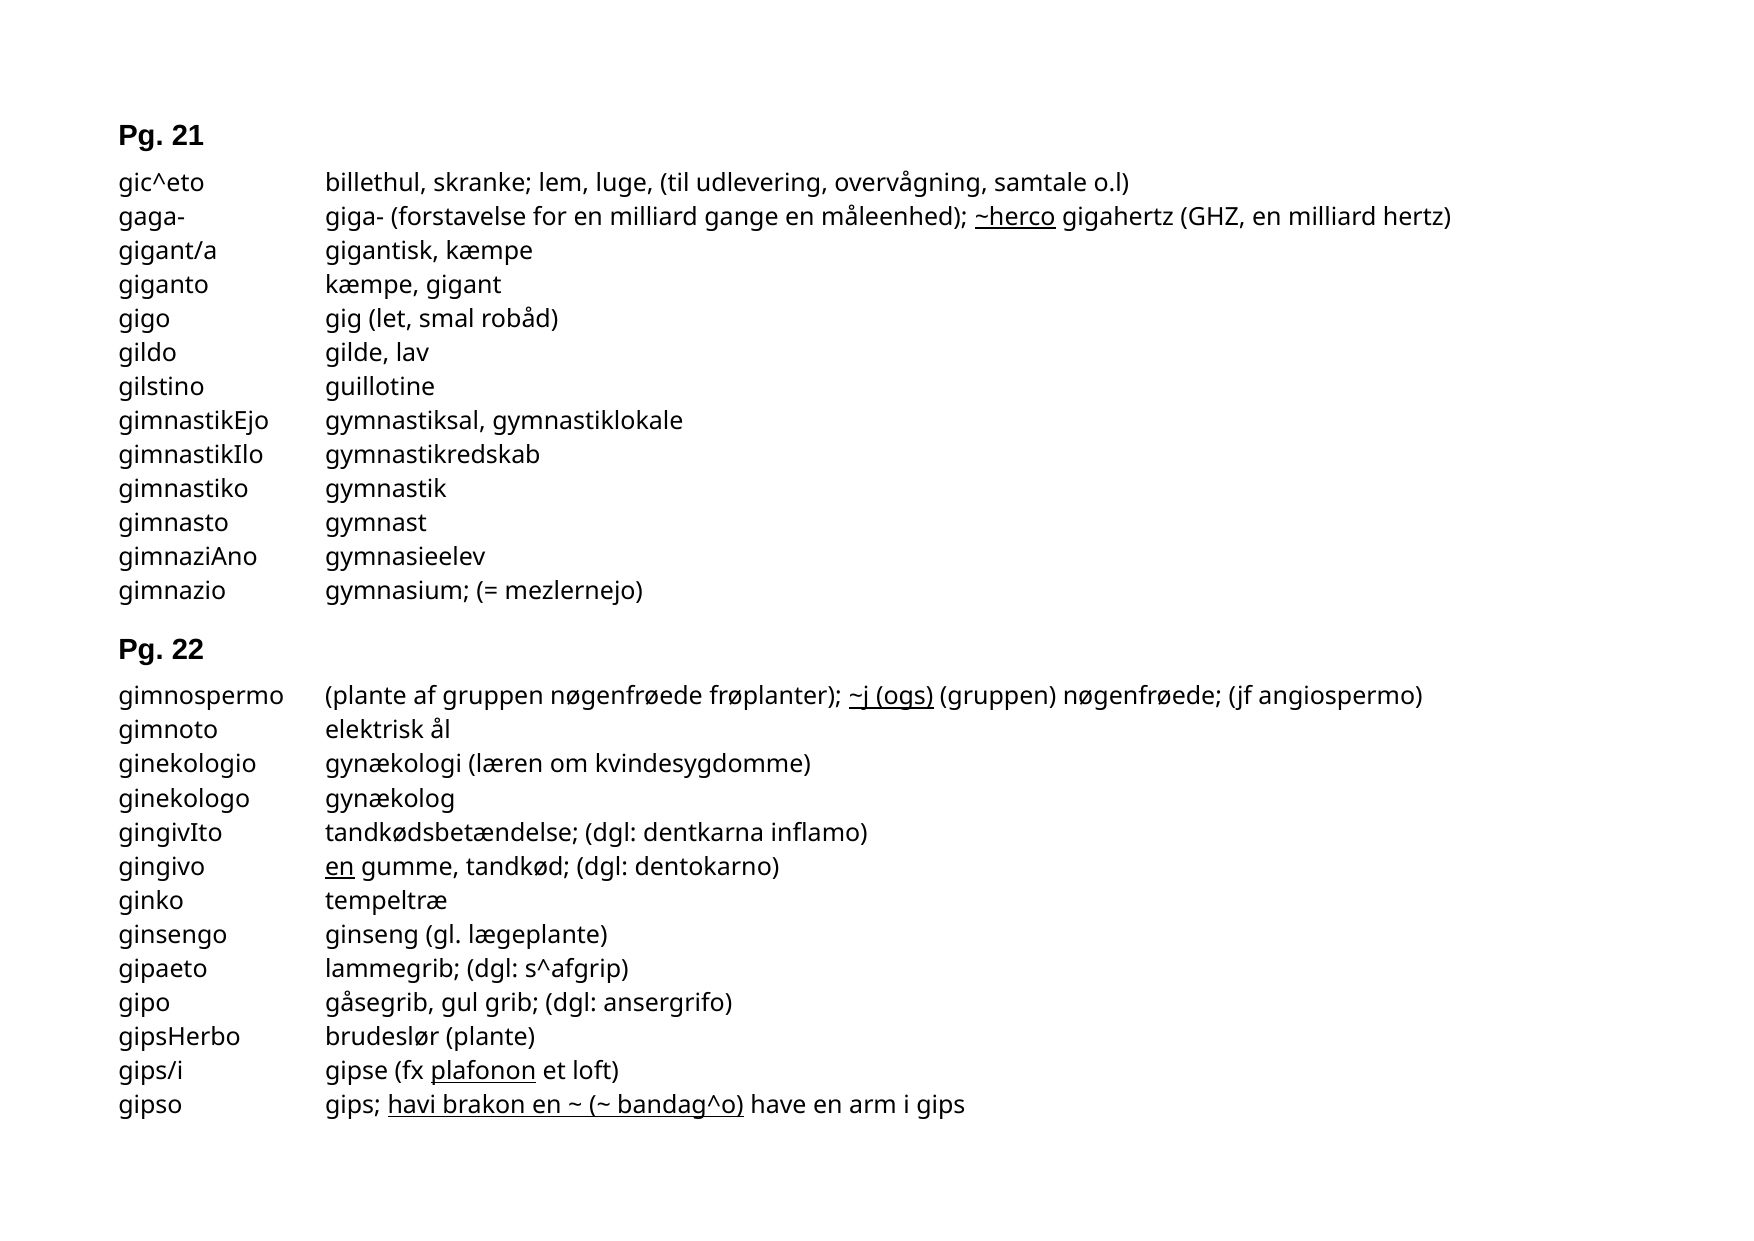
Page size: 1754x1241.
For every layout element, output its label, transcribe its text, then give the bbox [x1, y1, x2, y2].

text ginko tempeltræ [118, 882, 1636, 916]
text gilstino guillotine [118, 368, 1636, 403]
text gaga- giga- (forstavelse for en milliard gange en måleenhed); ~herco gigahertz (GHZ, en milliard hertz) [118, 198, 1636, 232]
text gimnoto elektrisk ål [118, 712, 1636, 746]
text gimnospermo (plante af gruppen nøgenfrøede frøplanter); ~j (ogs) (gruppen) nøgenfrøede; (jf angiospermo) [118, 678, 1636, 712]
text ginekologio gynækologi (læren om kvindesygdomme) [118, 746, 1636, 780]
text gipso gips; havi brakon en ~ (~ bandag^o) have en arm i gips [118, 1087, 1636, 1121]
text gimnastikEjo gymnastiksal, gymnastiklokale [118, 403, 1636, 437]
text giganto kæmpe, gigant [118, 266, 1636, 300]
text gimnastikIlo gymnastikredskab [118, 437, 1636, 471]
text ginsengo ginseng (gl. lægeplante) [118, 916, 1636, 951]
text gimnastiko gymnastik [118, 471, 1636, 505]
text gimnazio gymnasium; (= mezlernejo) [118, 573, 1636, 607]
text gimnasto gymnast [118, 505, 1636, 539]
text gigo gig (let, smal robåd) [118, 300, 1636, 334]
text gildo gilde, lav [118, 334, 1636, 368]
text gigant/a gigantisk, kæmpe [118, 232, 1636, 266]
text gimnaziAno gymnasieelev [118, 539, 1636, 573]
text gingivIto tandkødsbetændelse; (dgl: dentkarna inflamo) [118, 814, 1636, 848]
text gipo gåsegrib, gul grib; (dgl: ansergrifo) [118, 984, 1636, 1019]
text gips/i gipse (fx plafonon et loft) [118, 1053, 1636, 1087]
subtitle Pg. 21 [118, 118, 1636, 152]
subtitle Pg. 22 [118, 632, 1636, 666]
text gipaeto lammegrib; (dgl: s^afgrip) [118, 951, 1636, 984]
text gipsHerbo brudeslør (plante) [118, 1019, 1636, 1053]
text gingivo en gumme, tandkød; (dgl: dentokarno) [118, 848, 1636, 882]
text gic^eto billethul, skranke; lem, luge, (til udlevering, overvågning, samtale o.l) [118, 164, 1636, 198]
text ginekologo gynækolog [118, 780, 1636, 814]
